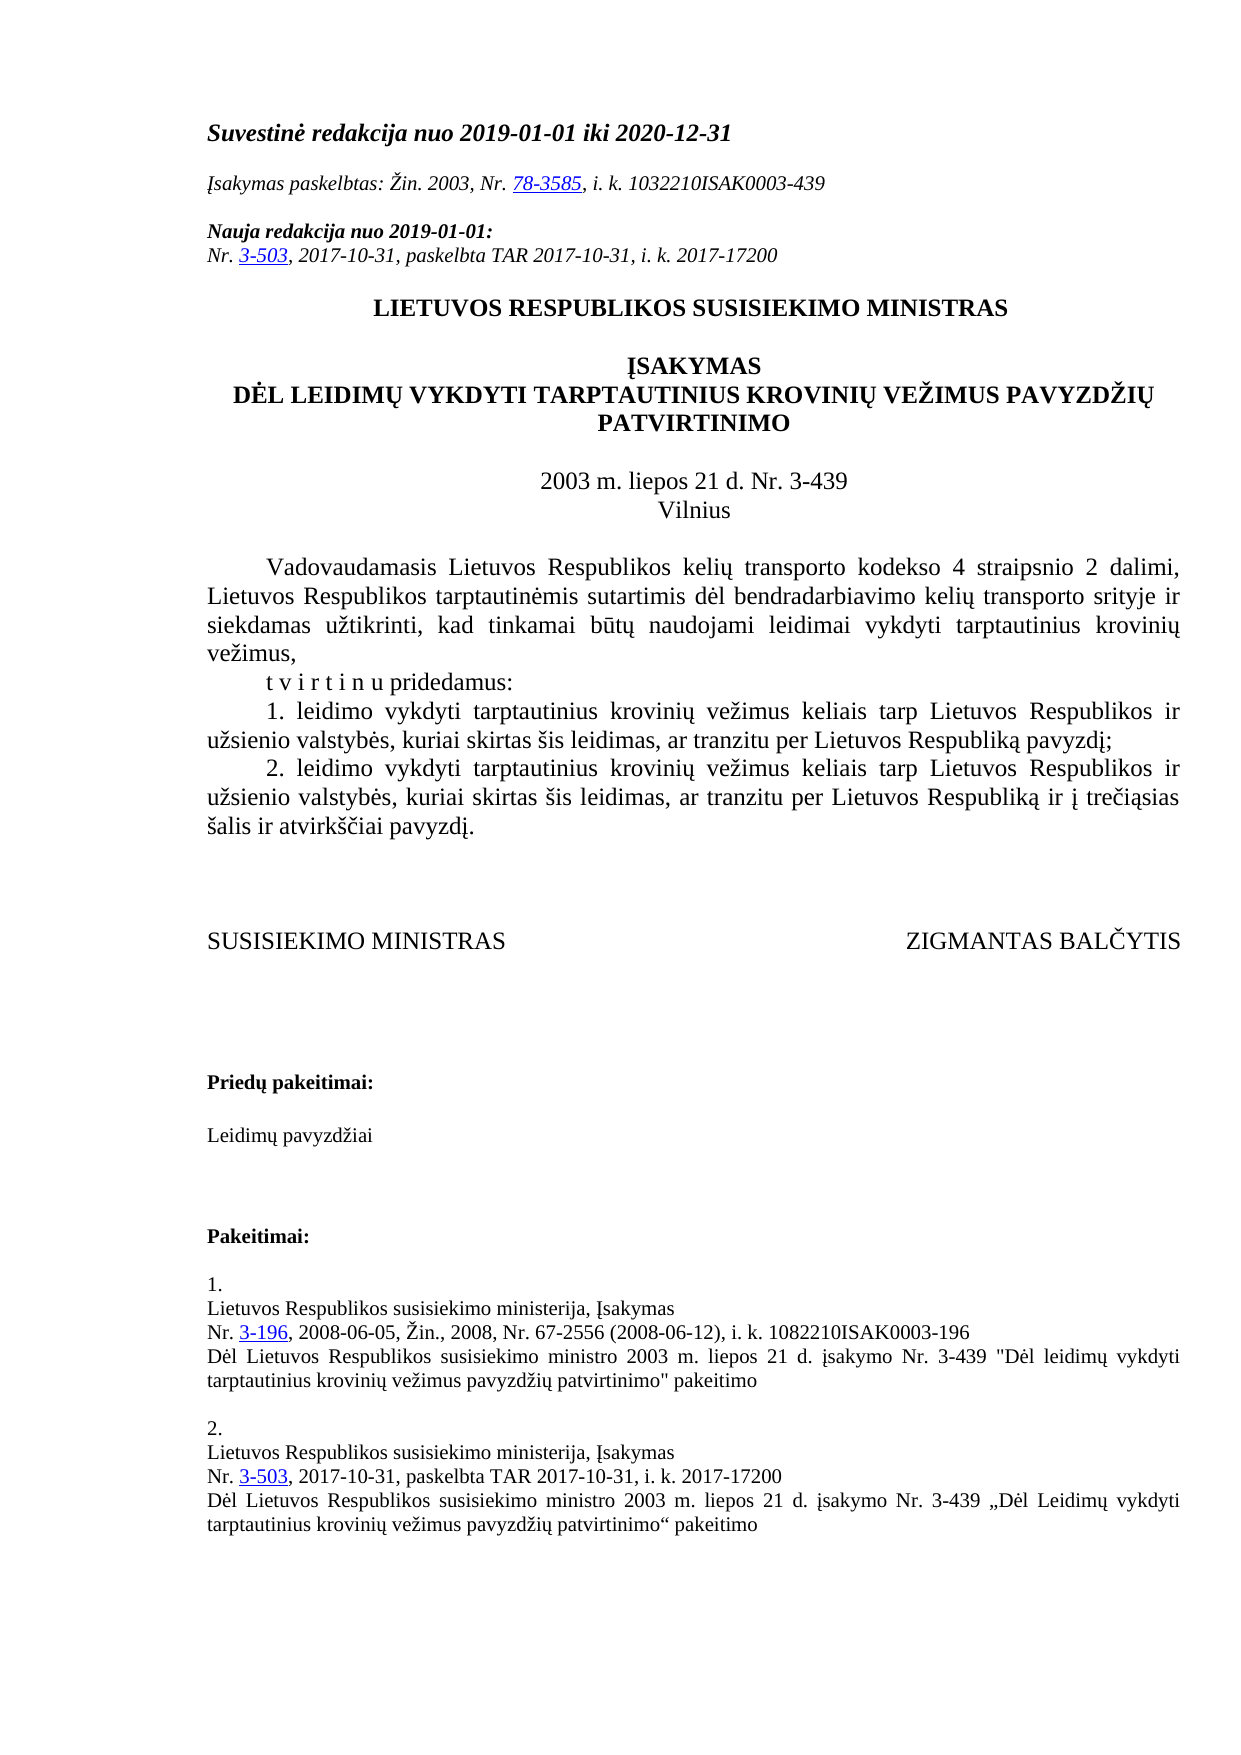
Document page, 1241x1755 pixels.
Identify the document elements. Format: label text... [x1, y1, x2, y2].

text Lietuvos Respublikos susisiekimo ministerija, Įsakymas [207, 1296, 1181, 1320]
text 2. [207, 1416, 1181, 1440]
text 1. leidimo vykdyti tarptautinius krovinių vežimus keliais tarp Lietuvos Respublikos ir užsienio valstybės, kuriai skirtas šis leidimas, ar tranzitu per Lietuvos Respubliką pavyzdį; [207, 696, 1181, 753]
text Vadovaudamasis Lietuvos Respublikos kelių transporto kodekso 4 straipsnio 2 dalimi, Lietuvos Respublikos tarptautinėmis sutartimis dėl bendradarbiavimo kelių transporto srityje ir siekdamas užtikrinti, kad tinkamai būtų naudojami leidimai vykdyti tarptautinius krovinių vežimus, [207, 552, 1181, 667]
text 2003 m. liepos 21 d. Nr. 3-439 [207, 466, 1181, 495]
text SUSISIEKIMO MINISTRAS ZIGMANTAS BALČYTIS [207, 926, 1181, 955]
text ĮSAKYMAS [207, 351, 1181, 380]
text DĖL LEIDIMŲ VYKDYTI TARPTAUTINIUS KROVINIŲ VEŽIMUS PAVYZDŽIŲ PATVIRTINIMO [207, 380, 1181, 437]
text Lietuvos Respublikos susisiekimo ministerija, Įsakymas [207, 1440, 1181, 1464]
text Leidimų pavyzdžiai [207, 1123, 1181, 1147]
text Nr. 3-196, 2008-06-05, Žin., 2008, Nr. 67-2556 (2008-06-12), i. k. 1082210ISAK0003-196 [207, 1320, 1181, 1344]
text 1. [207, 1272, 1181, 1296]
text 2. leidimo vykdyti tarptautinius krovinių vežimus keliais tarp Lietuvos Respublikos ir užsienio valstybės, kuriai skirtas šis leidimas, ar tranzitu per Lietuvos Respubliką ir į trečiąsias šalis ir atvirkščiai pavyzdį. [207, 753, 1181, 840]
text LIETUVOS RESPUBLIKOS SUSISIEKIMO MINISTRAS [207, 293, 1181, 322]
text Suvestinė redakcija nuo 2019-01-01 iki 2020-12-31 [207, 118, 1181, 147]
text Nauja redakcija nuo 2019-01-01: [207, 219, 1181, 243]
text Nr. 3-503, 2017-10-31, paskelbta TAR 2017-10-31, i. k. 2017-17200 [207, 243, 1181, 267]
text Nr. 3-503, 2017-10-31, paskelbta TAR 2017-10-31, i. k. 2017-17200 [207, 1464, 1181, 1488]
text Dėl Lietuvos Respublikos susisiekimo ministro 2003 m. liepos 21 d. įsakymo Nr. 3-439 "Dėl leidimų vykdyti tarptautinius krovinių vežimus pavyzdžių patvirtinimo" pakeitimo [207, 1344, 1181, 1392]
text Vilnius [207, 495, 1181, 523]
text Pakeitimai: [207, 1223, 1181, 1248]
text Įsakymas paskelbtas: Žin. 2003, Nr. 78-3585, i. k. 1032210ISAK0003-439 [207, 171, 1181, 195]
text Priedų pakeitimai: [207, 1070, 1181, 1094]
text Dėl Lietuvos Respublikos susisiekimo ministro 2003 m. liepos 21 d. įsakymo Nr. 3-439 „Dėl Leidimų vykdyti tarptautinius krovinių vežimus pavyzdžių patvirtinimo“ pakeitimo [207, 1488, 1181, 1536]
text tvirtinu pridedamus: [207, 667, 1181, 696]
